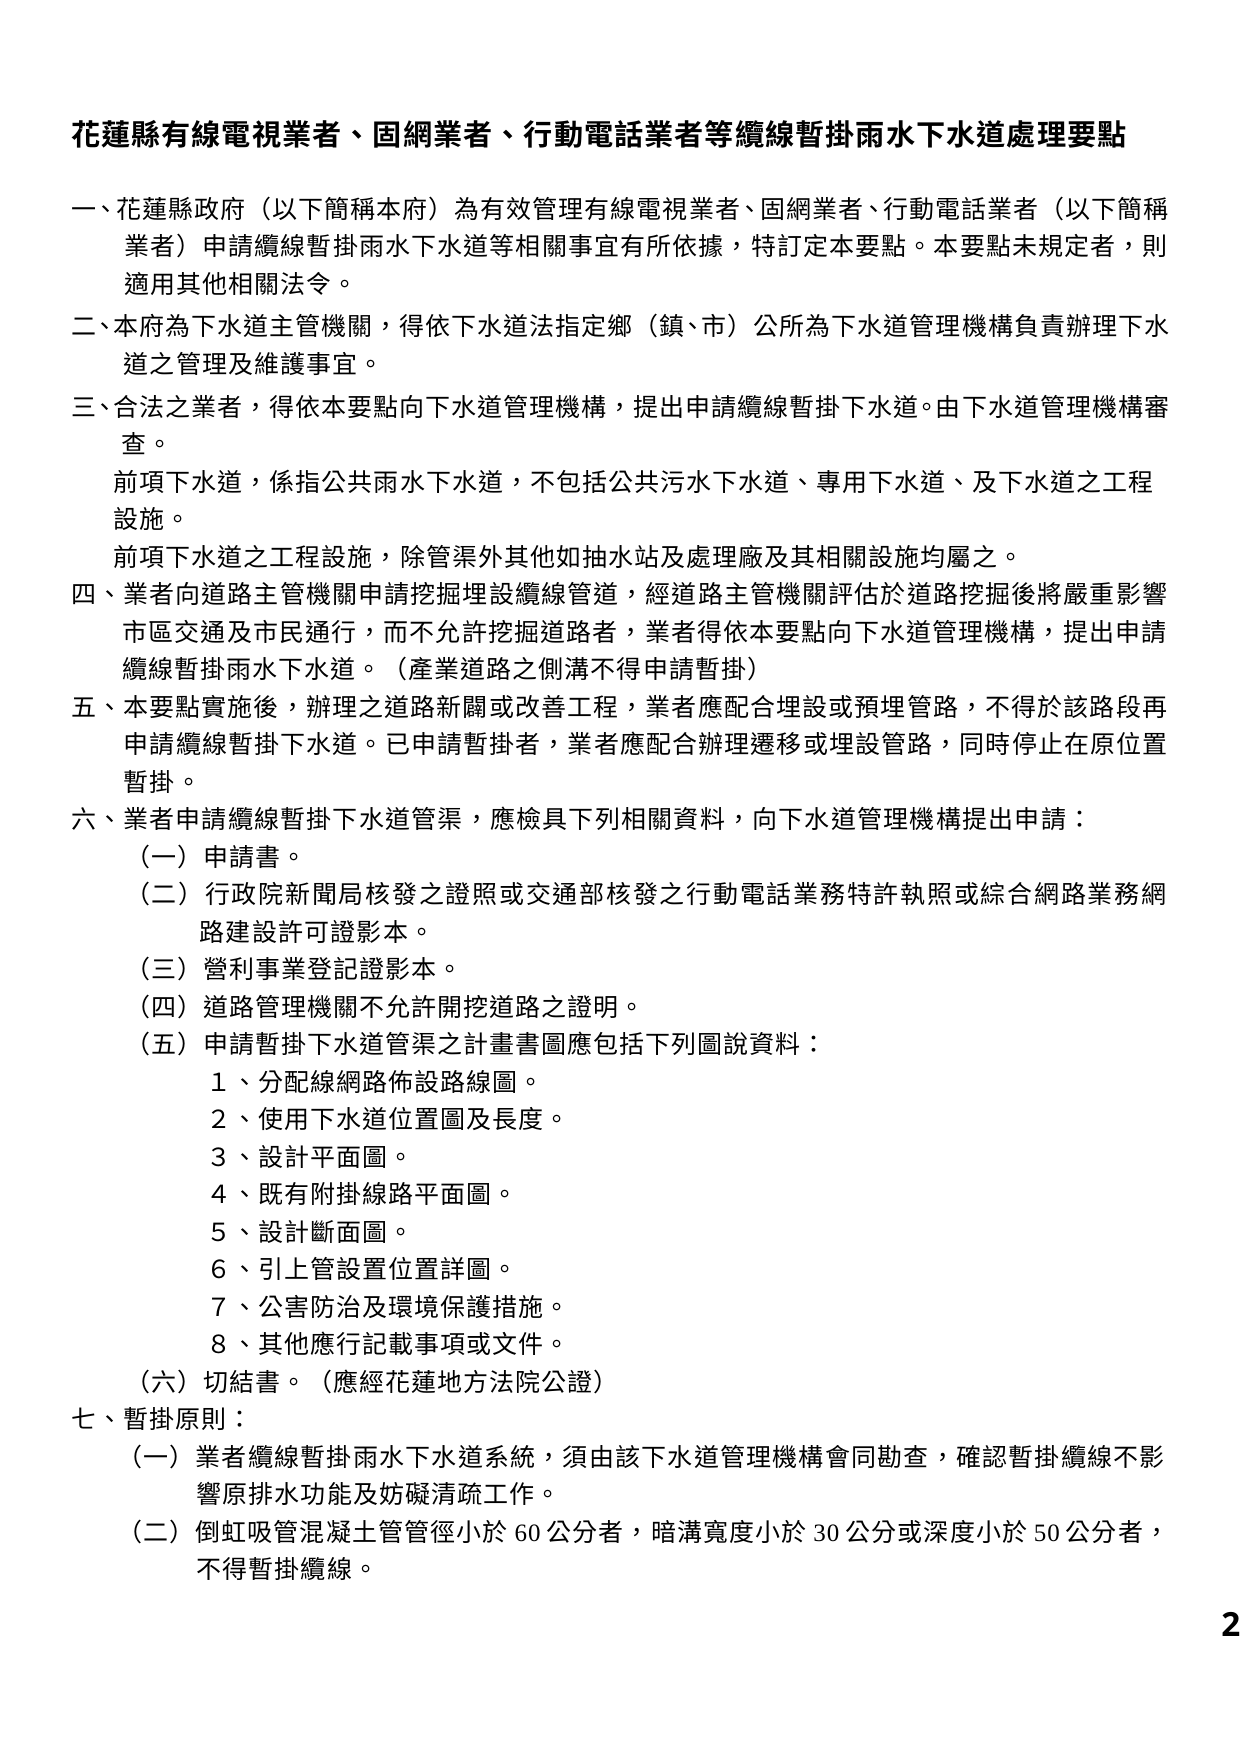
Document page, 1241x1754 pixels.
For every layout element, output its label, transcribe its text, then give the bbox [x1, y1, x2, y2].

text 六、業者申請纜線暫掛下水道管渠，應檢具下列相關資料，向下水道管理機構提出申請： [71, 799, 1158, 836]
text 一、花蓮縣政府（以下簡稱本府）為有效管理有線電視業者、固網業者、行動電話業者（以下簡稱業者）申請纜線暫掛雨水下水道等相關事宜有所依據，特訂定本要點。本要點未規定者，則適用其他相關法令。 [71, 188, 1169, 301]
text 四、業者向道路主管機關申請挖掘埋設纜線管道，經道路主管機關評估於道路挖掘後將嚴重影響市區交通及市民通行，而不允許挖掘道路者，業者得依本要點向下水道管理機構，提出申請纜線暫掛雨水下水道。（產業道路之側溝不得申請暫掛） [71, 574, 1169, 686]
text （五）申請暫掛下水道管渠之計畫書圖應包括下列圖說資料： [71, 1024, 1169, 1061]
text ７、公害防治及環境保護措施。 [71, 1286, 1169, 1324]
text （一）業者纜線暫掛雨水下水道系統，須由該下水道管理機構會同勘查，確認暫掛纜線不影響原排水功能及妨礙清疏工作。 [117, 1436, 1169, 1511]
text ５、設計斷面圖。 [71, 1211, 1169, 1249]
text 七、暫掛原則： [71, 1399, 1158, 1436]
text ６、引上管設置位置詳圖。 [71, 1249, 1169, 1286]
text ８、其他應行記載事項或文件。 [71, 1324, 1169, 1361]
text 三、合法之業者，得依本要點向下水道管理機構，提出申請纜線暫掛下水道。由下水道管理機構審查。 [71, 386, 1169, 461]
text 二、本府為下水道主管機關，得依下水道法指定鄉（鎮、市）公所為下水道管理機構負責辦理下水道之管理及維護事宜。 [71, 306, 1169, 381]
text ２、使用下水道位置圖及長度。 [71, 1099, 1169, 1136]
text ３、設計平面圖。 [71, 1136, 1169, 1174]
text ４、既有附掛線路平面圖。 [71, 1174, 1169, 1211]
text （一）申請書。 [71, 836, 1169, 874]
text 五、本要點實施後，辦理之道路新闢或改善工程，業者應配合埋設或預埋管路，不得於該路段再申請纜線暫掛下水道。已申請暫掛者，業者應配合辦理遷移或埋設管路，同時停止在原位置暫掛。 [71, 686, 1169, 799]
text 前項下水道之工程設施，除管渠外其他如抽水站及處理廠及其相關設施均屬之。 [113, 536, 1158, 574]
text 花蓮縣有線電視業者、固網業者、行動電話業者等纜線暫掛雨水下水道處理要點 [71, 95, 1169, 170]
text １、分配線網路佈設路線圖。 [71, 1061, 1169, 1099]
text （六）切結書。（應經花蓮地方法院公證） [71, 1361, 1169, 1399]
text （三）營利事業登記證影本。 [71, 949, 1169, 986]
text （二）倒虹吸管混凝土管管徑小於60公分者，暗溝寬度小於30公分或深度小於50公分者，不得暫掛纜線。 [117, 1511, 1169, 1586]
text 前項下水道，係指公共雨水下水道，不包括公共污水下水道、專用下水道、及下水道之工程設施。 [113, 461, 1158, 536]
text （二）行政院新聞局核發之證照或交通部核發之行動電話業務特許執照或綜合網路業務網路建設許可證影本。 [117, 874, 1169, 949]
text （四）道路管理機關不允許開挖道路之證明。 [71, 986, 1169, 1024]
